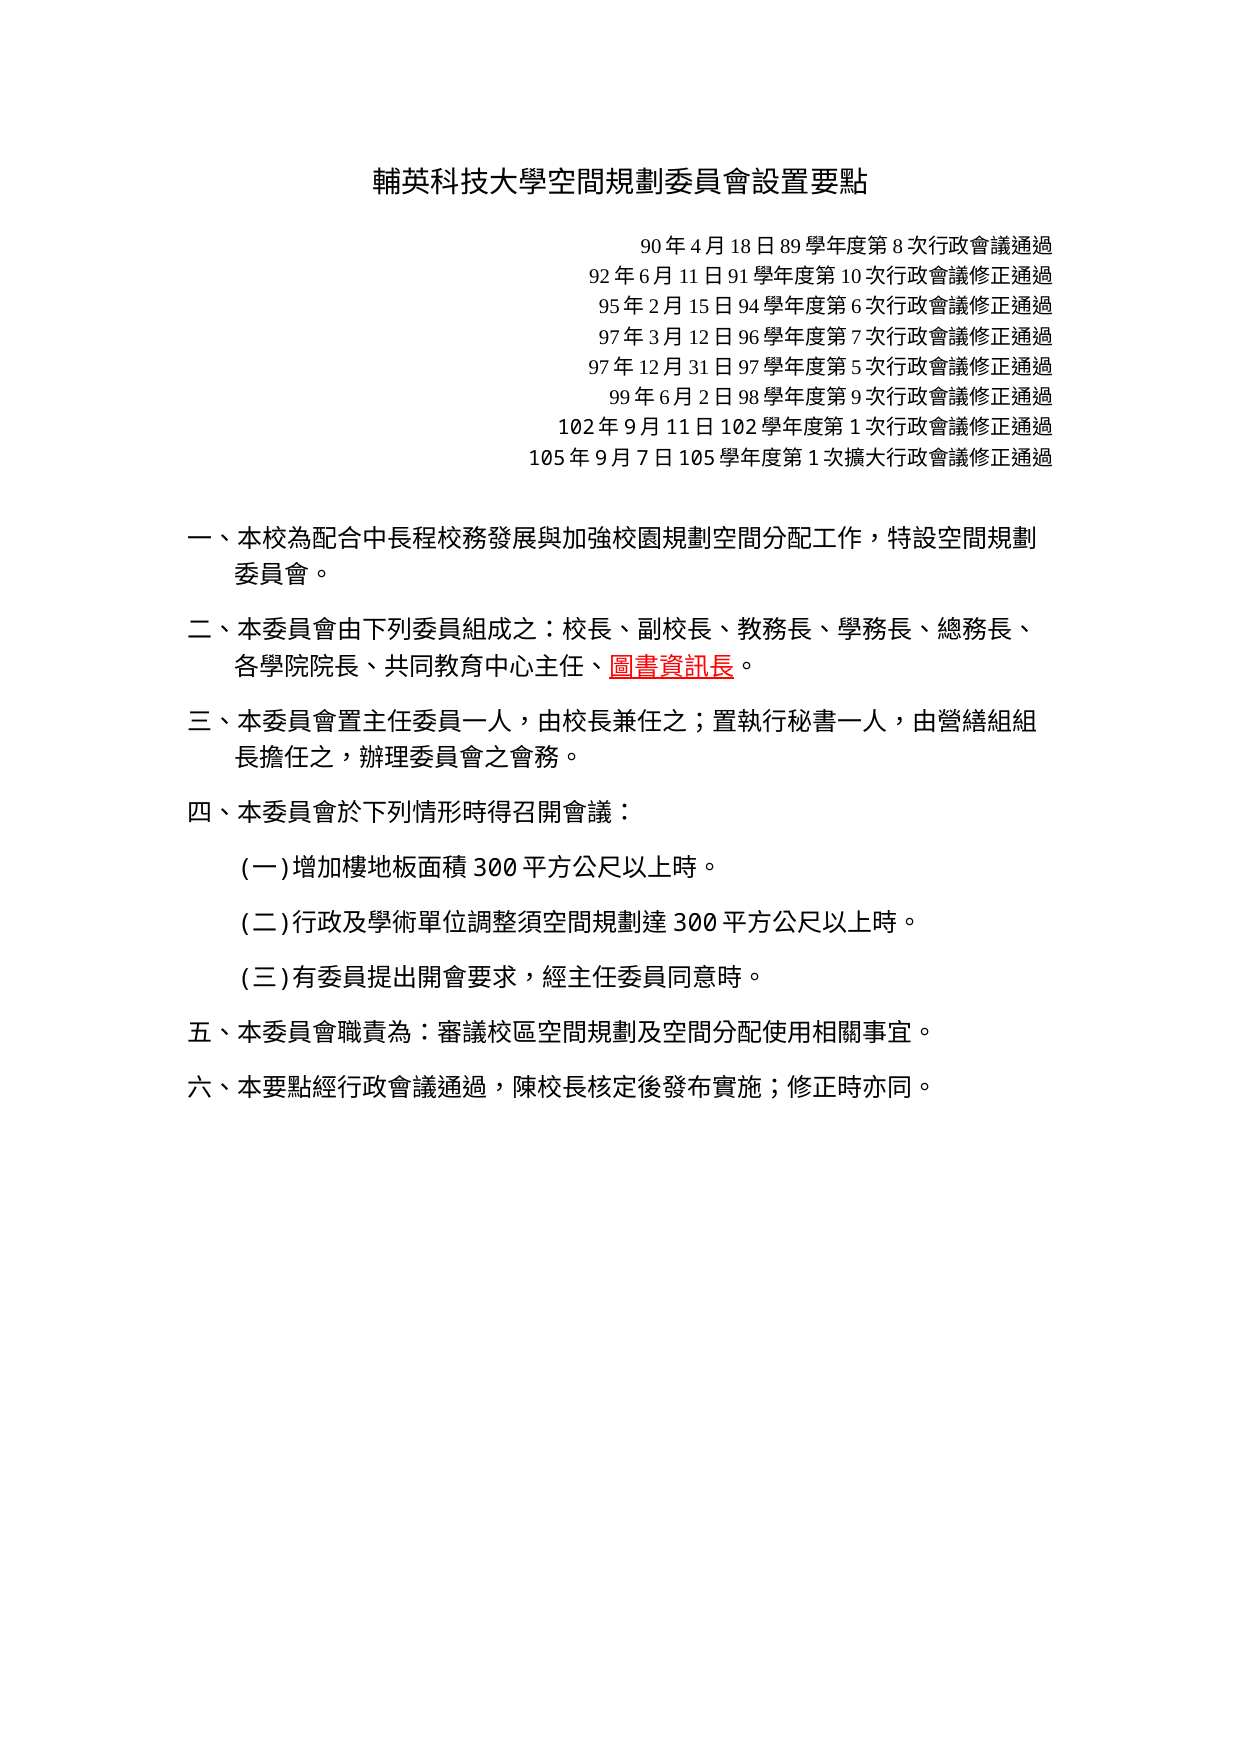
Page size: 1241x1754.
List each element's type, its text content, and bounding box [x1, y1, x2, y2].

text 95年2月15日94學年度第6次行政會議修正通過 [187, 290, 1053, 320]
text (一)增加樓地板面積300平方公尺以上時。 [237, 847, 1053, 884]
text 90年4月18日89學年度第8次行政會議通過 [187, 229, 1053, 259]
text 105年9月7日105學年度第1次擴大行政會議修正通過 [187, 441, 1053, 471]
text 二、本委員會由下列委員組成之：校長、副校長、教務長、學務長、總務長、各學院院長、共同教育中心主任、圖書資訊長。 [187, 610, 1053, 682]
text 六、本要點經行政會議通過，陳校長核定後發布實施；修正時亦同。 [187, 1067, 1053, 1104]
text 四、本委員會於下列情形時得召開會議： [187, 792, 1053, 829]
text (二)行政及學術單位調整須空間規劃達300平方公尺以上時。 [237, 902, 1053, 939]
text 102年9月11日102學年度第1次行政會議修正通過 [187, 411, 1053, 441]
text 99年6月2日98學年度第9次行政會議修正通過 [187, 380, 1053, 411]
text 97年3月12日96學年度第7次行政會議修正通過 [187, 320, 1053, 350]
text (三)有委員提出開會要求，經主任委員同意時。 [237, 957, 1053, 994]
text 92年6月11日91學年度第10次行政會議修正通過 [187, 259, 1053, 290]
text 97年12月31日97學年度第5次行政會議修正通過 [187, 350, 1053, 380]
text 三、本委員會置主任委員一人，由校長兼任之；置執行秘書一人，由營繕組組長擔任之，辦理委員會之會務。 [187, 701, 1053, 774]
text 輔英科技大學空間規劃委員會設置要點 [187, 158, 1053, 201]
text 一、本校為配合中長程校務發展與加強校園規劃空間分配工作，特設空間規劃委員會。 [187, 519, 1053, 591]
text 五、本委員會職責為：審議校區空間規劃及空間分配使用相關事宜。 [187, 1012, 1053, 1049]
